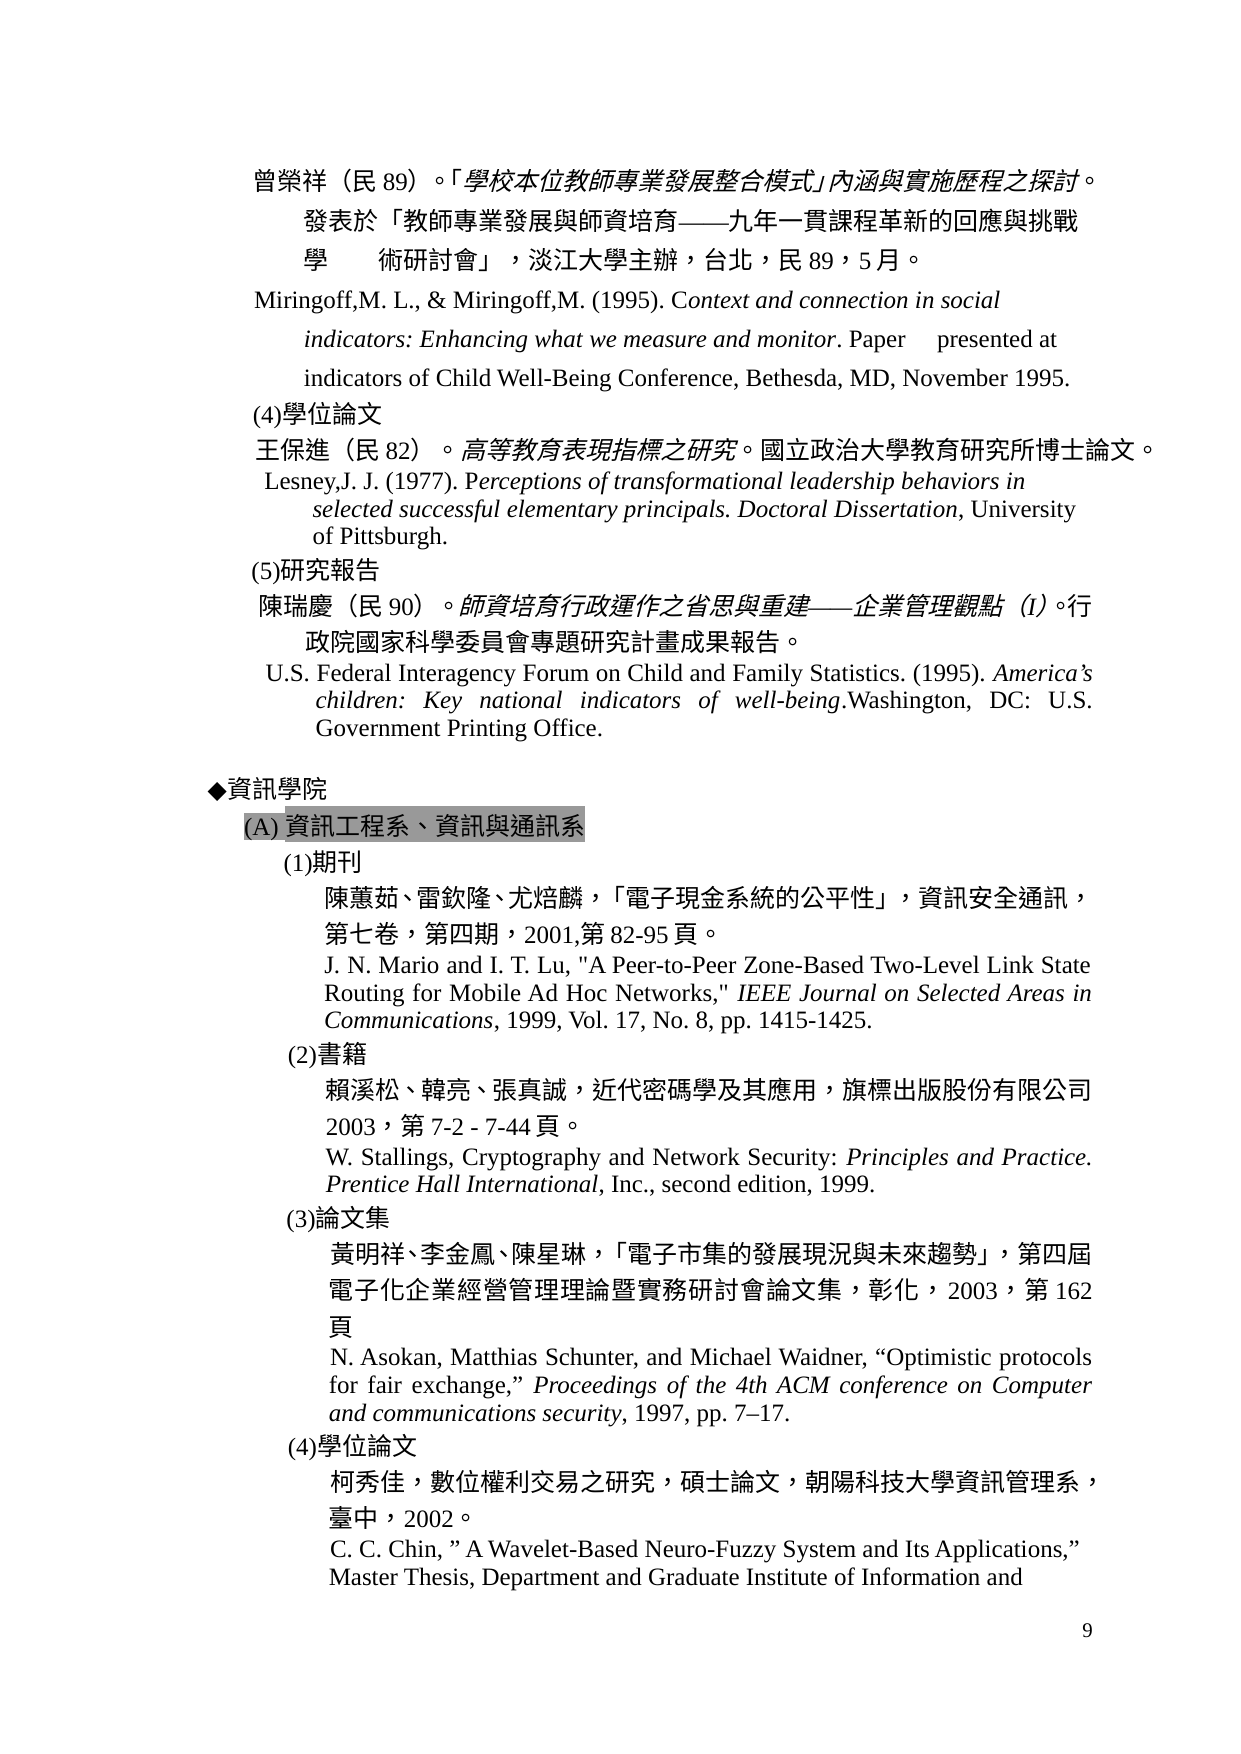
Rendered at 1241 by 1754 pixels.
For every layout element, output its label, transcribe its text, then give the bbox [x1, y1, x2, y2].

text 曾榮祥（民89）。「學校本位教師專業發展整合模式」內涵與實施歷程之探討。發表於「教師專業發展與師資培育——九年一貫課程革新的回應與挑戰學 術研討會」，淡江大學主辦，台北，民89，5月。 [253, 159, 1092, 277]
text (A) 資訊工程系、資訊與通訊系 [244, 806, 1092, 842]
text U.S. Federal Interagency Forum on Child and Family Statistics. (1995). America’s children: Key national indicators of well-being.Washington, DC: U.S. Government Printing Office. [265, 659, 1092, 742]
text (1)期刊 [283, 842, 1092, 878]
text 柯秀佳，數位權利交易之研究，碩士論文，朝陽科技大學資訊管理系，臺中，2002。 [328, 1463, 1092, 1535]
text 陳瑞慶（民90）。師資培育行政運作之省思與重建——企業管理觀點（I）。行政院國家科學委員會專題研究計畫成果報告。 [258, 586, 1092, 659]
text N. Asokan, Matthias Schunter, and Michael Waidner, “Optimistic protocols for fair exchange,” Proceedings of the 4th ACM conference on Computer and communications security, 1997, pp. 7–17. [328, 1343, 1092, 1426]
text 王保進（民82）。高等教育表現指標之研究。國立政治大學教育研究所博士論文。 [184, 431, 1160, 467]
text ◆資訊學院 [207, 770, 1092, 806]
text (2)書籍 [288, 1034, 1092, 1070]
text Lesney,J. J. (1977). Perceptions of transformational leadership behaviors in selected successful elementary principals. Doctoral Dissertation, University of Pittsburgh. [264, 467, 1092, 550]
text 賴溪松、韓亮、張真誠，近代密碼學及其應用，旗標出版股份有限公司，2003，第7-2 - 7-44頁。 [325, 1070, 1092, 1143]
text 陳蕙茹、雷欽隆、尤焙麟，「電子現金系統的公平性」，資訊安全通訊，第七卷，第四期，2001,第82-95頁。 [324, 878, 1092, 951]
text J. N. Mario and I. T. Lu, "A Peer-to-Peer Zone-Based Two-Level Link State Routing for Mobile Ad Hoc Networks," IEEE Journal on Selected Areas in Communications, 1999, Vol. 17, No. 8, pp. 1415-1425. [324, 951, 1092, 1034]
text 黃明祥、李金鳳、陳星琳，「電子市集的發展現況與未來趨勢」，第四屆電子化企業經營管理理論暨實務研討會論文集，彰化，2003，第162頁 [328, 1234, 1092, 1343]
text (5)研究報告 [184, 550, 1092, 586]
text W. Stallings, Cryptography and Network Security: Principles and Practice. Prentice Hall International, Inc., second edition, 1999. [325, 1143, 1092, 1198]
text (4)學位論文 [288, 1426, 1092, 1463]
text (3)論文集 [286, 1198, 1092, 1234]
text Miringoff,M. L., & Miringoff,M. (1995). Context and connection in social indicators: Enhancing what we measure and monitor. Paper presented at indicators of Child Well-Being Conference, Bethesda, MD, November 1995. [254, 277, 1092, 394]
text C. C. Chin, ” A Wavelet-Based Neuro-Fuzzy System and Its Applications,” Master Thesis, Department and Graduate Institute of Information and [328, 1535, 1092, 1591]
text (4)學位論文 [184, 394, 1092, 431]
